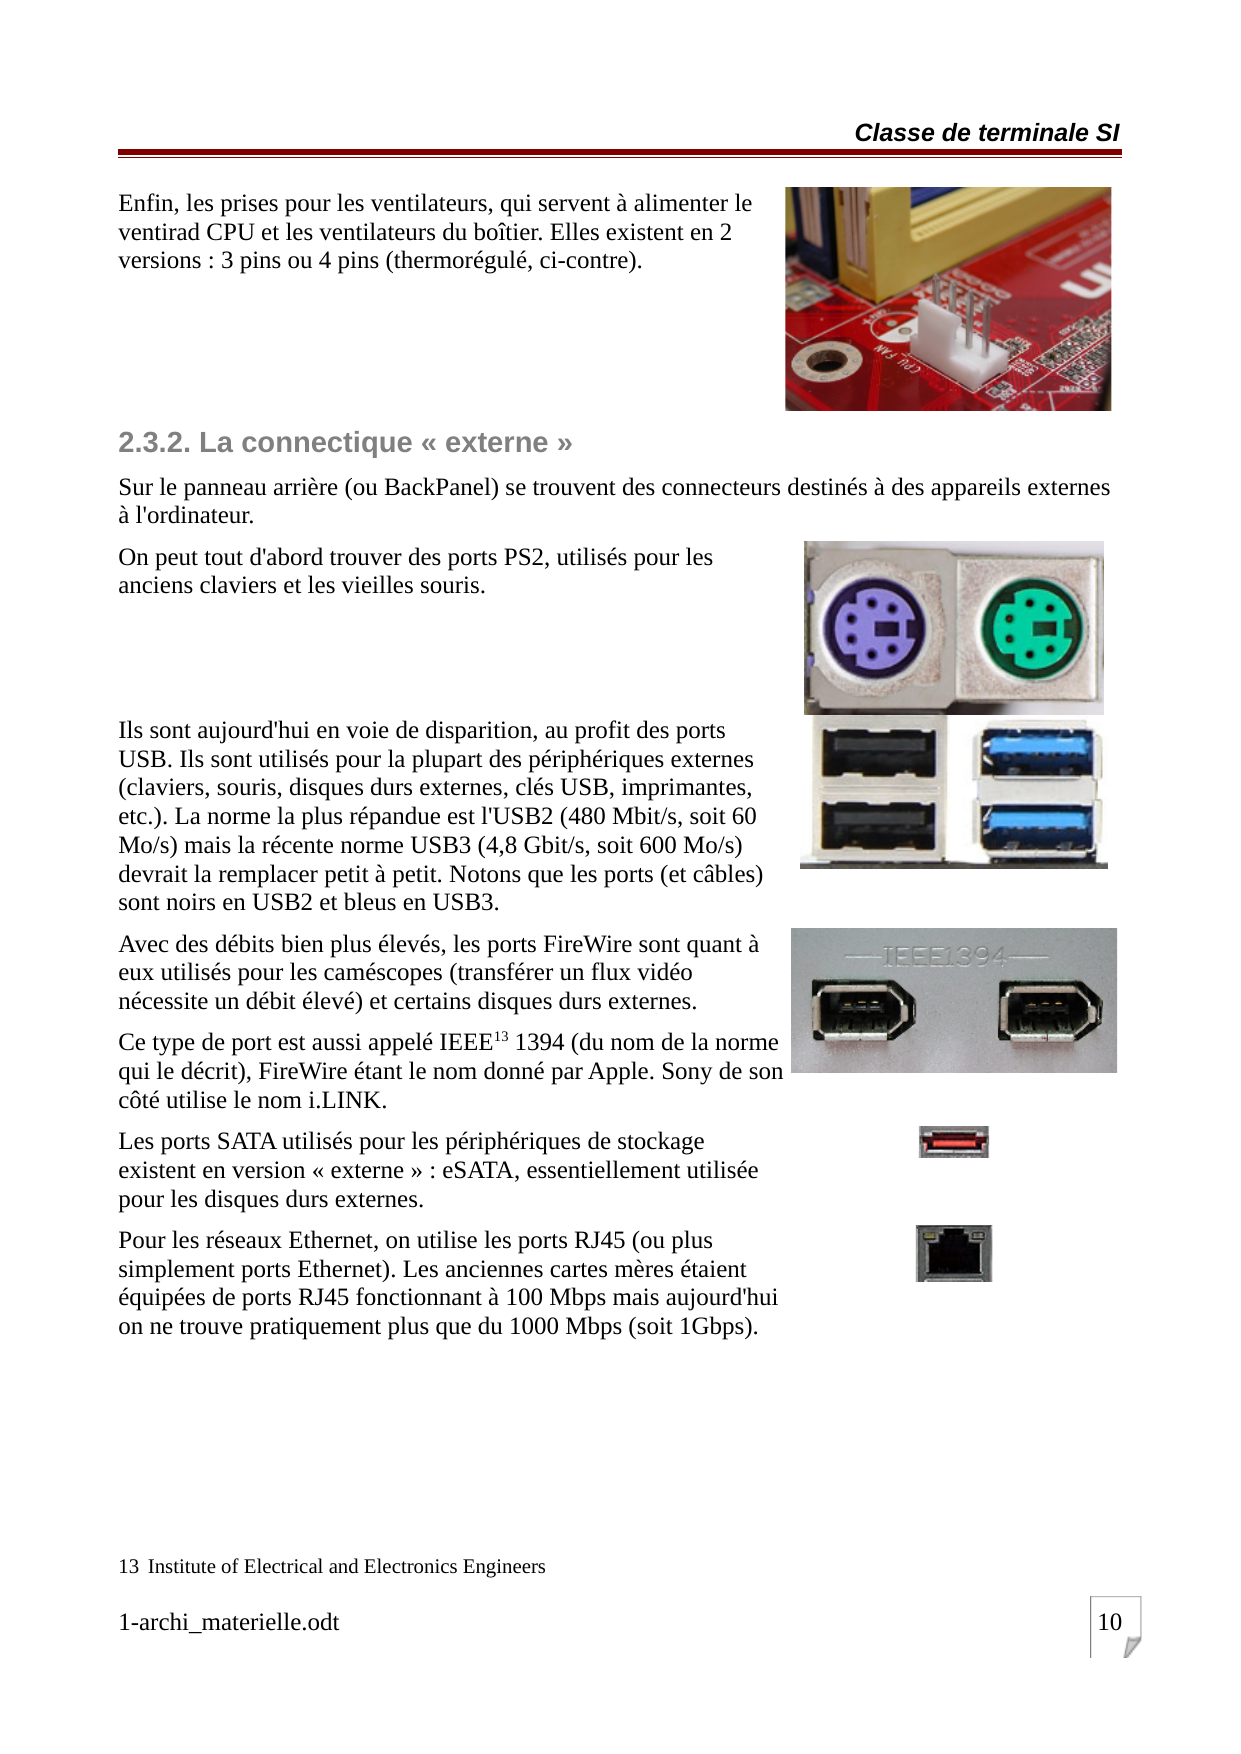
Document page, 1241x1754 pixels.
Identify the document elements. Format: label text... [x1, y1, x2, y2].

table_header Enfin, les prises pour les ventilateurs, qui servent à alimenter le ventirad CPU et les ventilateurs du boîtier. Elles existent en 2 versions : 3 pins ou 4 pins (thermorégulé, ci-contre). [118, 188, 785, 411]
table_cell Ils sont aujourd'hui en voie de disparition, au profit des ports USB. Ils sont utilisés pour la plupart des périphériques externes (claviers, souris, disques durs externes, clés USB, imprimantes, etc.). La norme la plus répandue est l'USB2 (480 Mbit/s, soit 60 Mo/s) mais la récente norme USB3 (4,8 Gbit/s, soit 600 Mo/s) devrait la remplacer petit à petit. Notons que les ports (et câbles) sont noirs en USB2 et bleus en USB3. [118, 715, 785, 929]
table_cell Les ports SATA utilisés pour les périphériques de stockage existent en version « externe » : eSATA, essentiellement utilisée pour les disques durs externes. [118, 1126, 785, 1225]
picture [791, 928, 1118, 1073]
table_cell Pour les réseaux Ethernet, on utilise les ports RJ45 (ou plus simplement ports Ethernet). Les anciennes cartes mères étaient équipées de ports RJ45 fonctionnant à 100 Mbps mais aujourd'hui on ne trouve pratiquement plus que du 1000 Mbps (soit 1Gbps). [118, 1225, 785, 1352]
picture [785, 187, 1112, 411]
picture [918, 1126, 990, 1158]
picture [915, 1225, 993, 1282]
table_header [785, 542, 804, 715]
subtitle 2.3.2. La connectique « externe » [118, 426, 1122, 459]
table_header [1112, 188, 1123, 411]
table_cell Avec des débits bien plus élevés, les ports FireWire sont quant à eux utilisés pour les caméscopes (transférer un flux vidéo nécessite un débit élevé) et certains disques durs externes. Ce type de port est aussi appelé IEEE 1394 (du nom de la norme qui le décrit), FireWire étant le nom donné par Apple. Sony de son côté utilise le nom i.LINK. [118, 929, 785, 1126]
table_header [1104, 542, 1123, 715]
table_cell [785, 1225, 1123, 1352]
text Sur le panneau arrière (ou BackPanel) se trouvent des connecteurs destinés à des appareils externes à l'ordinateur. [118, 472, 1122, 529]
picture [800, 541, 1108, 869]
table_cell [785, 929, 1123, 1126]
table_cell [785, 1126, 1123, 1225]
table_header On peut tout d'abord trouver des ports PS2, utilisés pour les anciens claviers et les vieilles souris. [118, 542, 785, 715]
table_cell [785, 715, 1123, 929]
